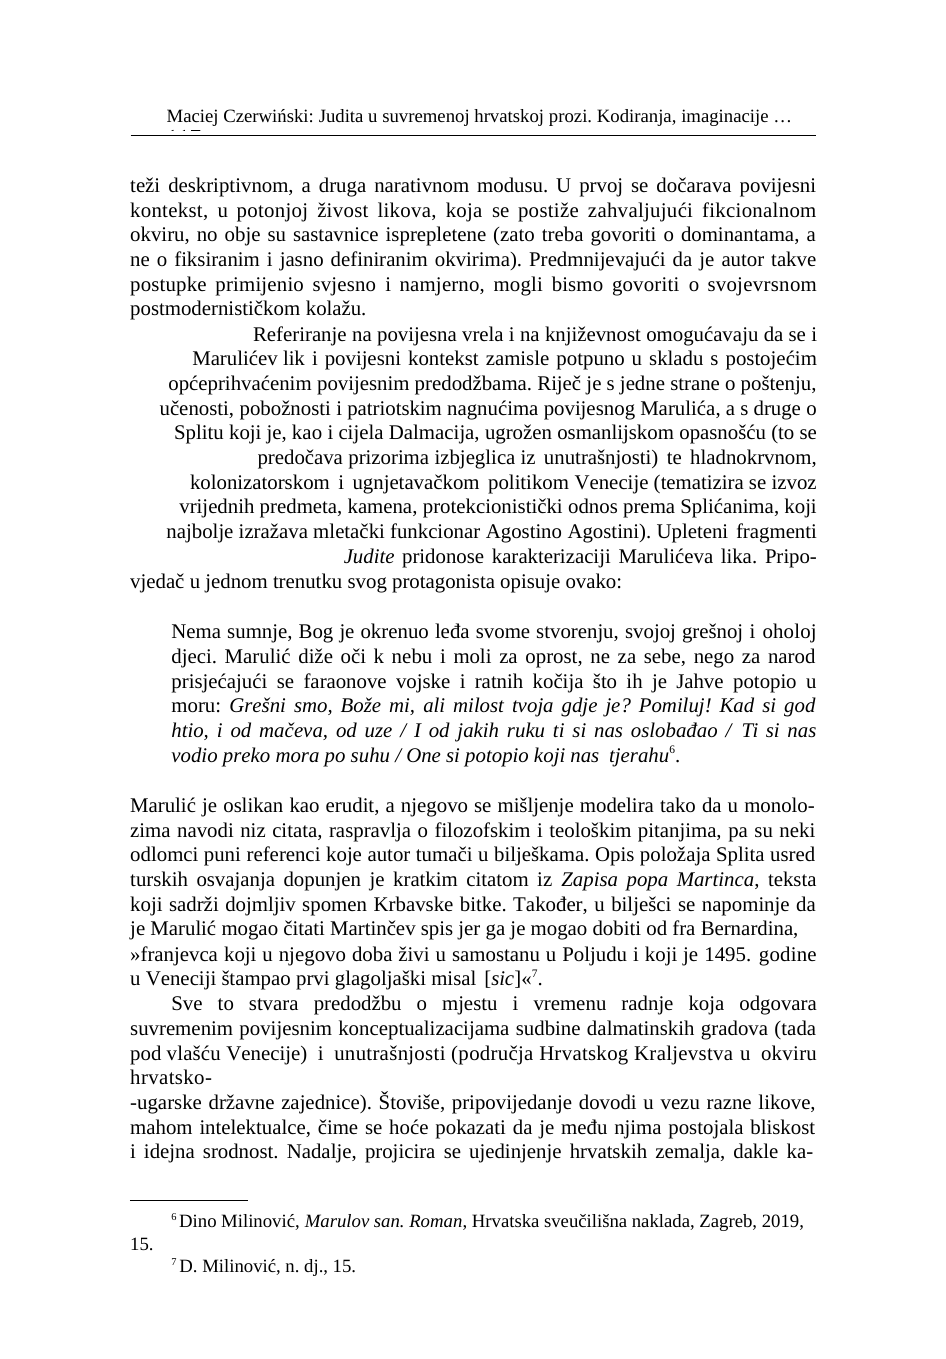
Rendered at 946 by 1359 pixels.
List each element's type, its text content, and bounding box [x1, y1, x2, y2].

text »franjevca koji u njegovo doba živi u samostanu u Poljudu i koji je 1495. godine u Veneciji štampao prvi glagoljaški misal [sic]«7. [130, 942, 816, 990]
text 7 D. Milinović, n. dj., 15. [171, 1255, 827, 1277]
text -ugarske državne zajednice). Štoviše, pripovijedanje dovodi u vezu razne likove, mahom intelektualce, čime se hoće pokazati da je među njima postojala bliskost i idejna srodnost. Nadalje, projicira se ujedinjenje hrvatskih zemalja, dakle ka- [130, 1090, 817, 1163]
text Referiranje na povijesna vrela i na književnost omogućavaju da se i Marulićev lik i povijesni kontekst zamisle potpuno u skladu s postojećim općeprihvaćenim povijesnim predodžbama. Riječ je s jedne strane o poštenju, učenosti, pobožnosti i patriotskim nagnućima povijesnog Marulića, a s druge o Splitu koji je, kao i cijela Dalmacija, ugrožen osmanlijskom opasnošću (to se predočava prizorima izbjeglica iz unutrašnjosti) te hladnokrvnom, kolonizatorskom i ugnjetavačkom politikom Venecije (tematizira se izvoz vrijednih predmeta, kamena, protekcionistički odnos prema Splićanima, koji najbolje izražava mletački funkcionar Agostino Agostini). Upleteni fragmenti Judite pridonose karakterizaciji Marulićeva lika. Pripo- [130, 321, 817, 568]
text Nema sumnje, Bog je okrenuo leđa svome stvorenju, svojoj grešnoj i oholoj djeci. Marulić diže oči k nebu i moli za oprost, ne za sebe, nego za narod prisjećajući se faraonove vojske i ratnih kočija što ih je Jahve potopio u moru: Grešni smo, Bože mi, ali milost tvoja gdje je? Pomiluj! Kad si god htio, i od mačeva, od uze / I od jakih ruku ti si nas oslobađao / Ti si nas vodio preko mora po suhu / One si potopio koji nas tjerahu6. [171, 619, 816, 767]
text 6 Dino Milinović, Marulov san. Roman, Hrvatska sveučilišna naklada, Zagreb, 2019, 15. [130, 1210, 826, 1254]
text vjedač u jednom trenutku svog protagonista opisuje ovako: [130, 569, 827, 593]
text Marulić je oslikan kao erudit, a njegovo se mišljenje modelira tako da u monolo- zima navodi niz citata, raspravlja o filozofskim i teološkim pitanjima, pa su neki odlomci puni referenci koje autor tumači u bilješkama. Opis položaja Splita usred turskih osvajanja dopunjen je kratkim citatom iz Zapisa popa Martinca, teksta koji sadrži dojmljiv spomen Krbavske bitke. Također, u bilješci se napominje da je Marulić mogao čitati Martinčev spis jer ga je mogao dobiti od fra Bernardina, [130, 793, 816, 940]
text Sve to stvara predodžbu o mjestu i vremenu radnje koja odgovara suvremenim povijesnim konceptualizacijama sudbine dalmatinskih gradova (tada pod vlašću Venecije) i unutrašnjosti (područja Hrvatskog Kraljevstva u okviru hrvatsko- [130, 991, 817, 1089]
text teži deskriptivnom, a druga narativnom modusu. U prvoj se dočarava povijesni kontekst, u potonjoj živost likova, koja se postiže zahvaljujući fikcionalnom okviru, no obje su sastavnice isprepletene (zato treba govoriti o dominantama, a ne o fiksiranim i jasno definiranim okvirima). Predmnijevajući da je autor takve postupke primijenio svjesno i namjerno, mogli bismo govoriti o svojevrsnom postmodernističkom kolažu. [130, 173, 817, 320]
